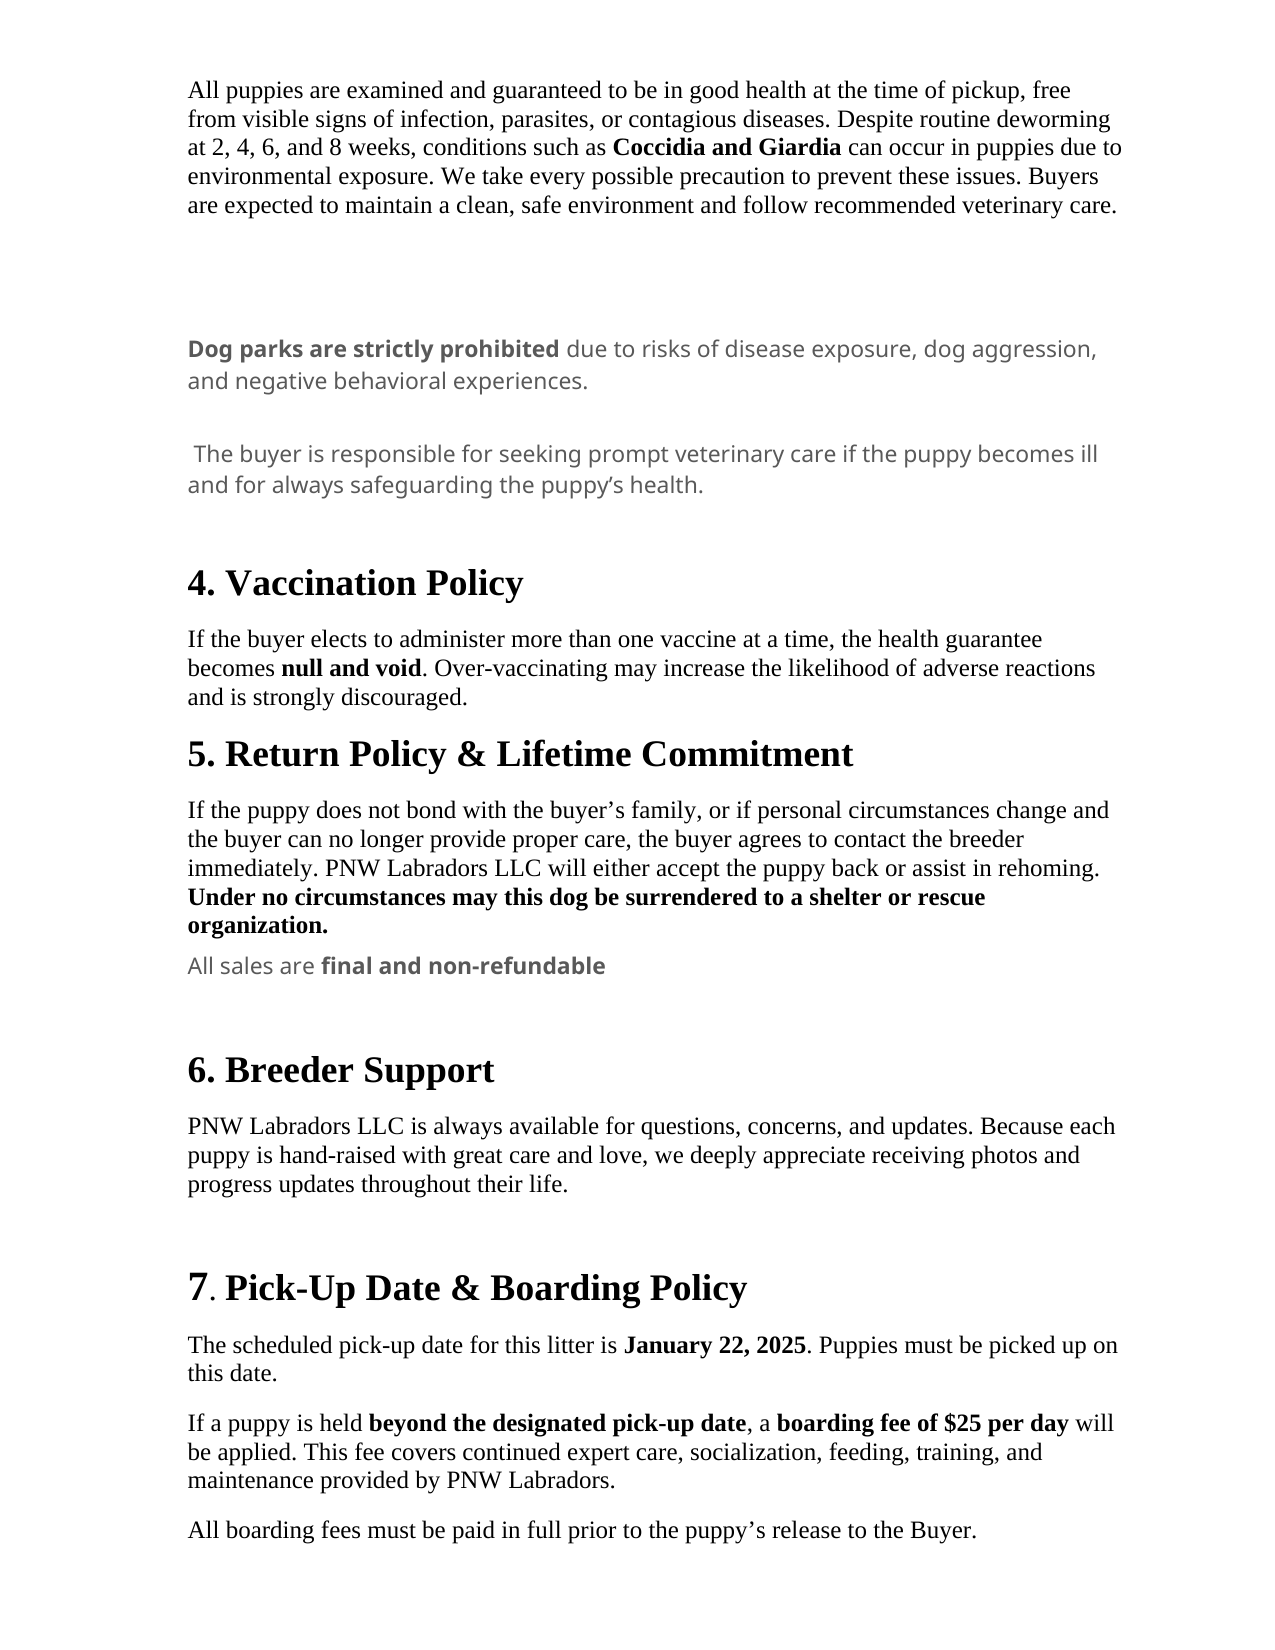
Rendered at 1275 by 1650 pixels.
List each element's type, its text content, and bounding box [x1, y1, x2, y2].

text If the puppy does not bond with the buyer’s family, or if personal circumstances change and the buyer can no longer provide proper care, the buyer agrees to contact the breeder immediately. PNW Labradors LLC will either accept the puppy back or assist in rehoming. Under no circumstances may this dog be surrendered to a shelter or rescue organization. [187, 795, 1125, 939]
text If a puppy is held beyond the designated pick-up date, a boarding fee of $25 per day will be applied. This fee covers continued expert care, socialization, feeding, training, and maintenance provided by PNW Labradors. [187, 1408, 1125, 1494]
text All boarding fees must be paid in full prior to the puppy’s release to the Buyer. [187, 1515, 1125, 1544]
subtitle 4. Vaccination Policy [187, 560, 1125, 603]
text If the buyer elects to administer more than one vaccine at a time, the health guarantee becomes null and void. Over-vaccinating may increase the likelihood of adverse reactions and is strongly discouraged. [187, 624, 1125, 711]
subtitle 6. Breeder Support [187, 1047, 1125, 1091]
text All sales are final and non-refundable [187, 949, 1125, 981]
subtitle 7. Pick-Up Date & Boarding Policy [187, 1262, 1125, 1310]
text All puppies are examined and guaranteed to be in good health at the time of pickup, free from visible signs of infection, parasites, or contagious diseases. Despite routine deworming at 2, 4, 6, and 8 weeks, conditions such as Coccidia and Giardia can occur in puppies due to environmental exposure. We take every possible precaution to prevent these issues. Buyers are expected to maintain a clean, safe environment and follow recommended veterinary care. [187, 75, 1125, 219]
subtitle 5. Return Policy & Lifetime Commitment [187, 731, 1125, 774]
text The scheduled pick-up date for this litter is January 22, 2025. Puppies must be picked up on this date. [187, 1330, 1125, 1387]
text The buyer is responsible for seeking prompt veterinary care if the puppy becomes ill and for always safeguarding the puppy’s health. [187, 437, 1125, 500]
text Dog parks are strictly prohibited due to risks of disease exposure, dog aggression, and negative behavioral experiences. [187, 333, 1125, 396]
text PNW Labradors LLC is always available for questions, concerns, and updates. Because each puppy is hand-raised with great care and love, we deeply appreciate receiving photos and progress updates throughout their life. [187, 1111, 1125, 1198]
